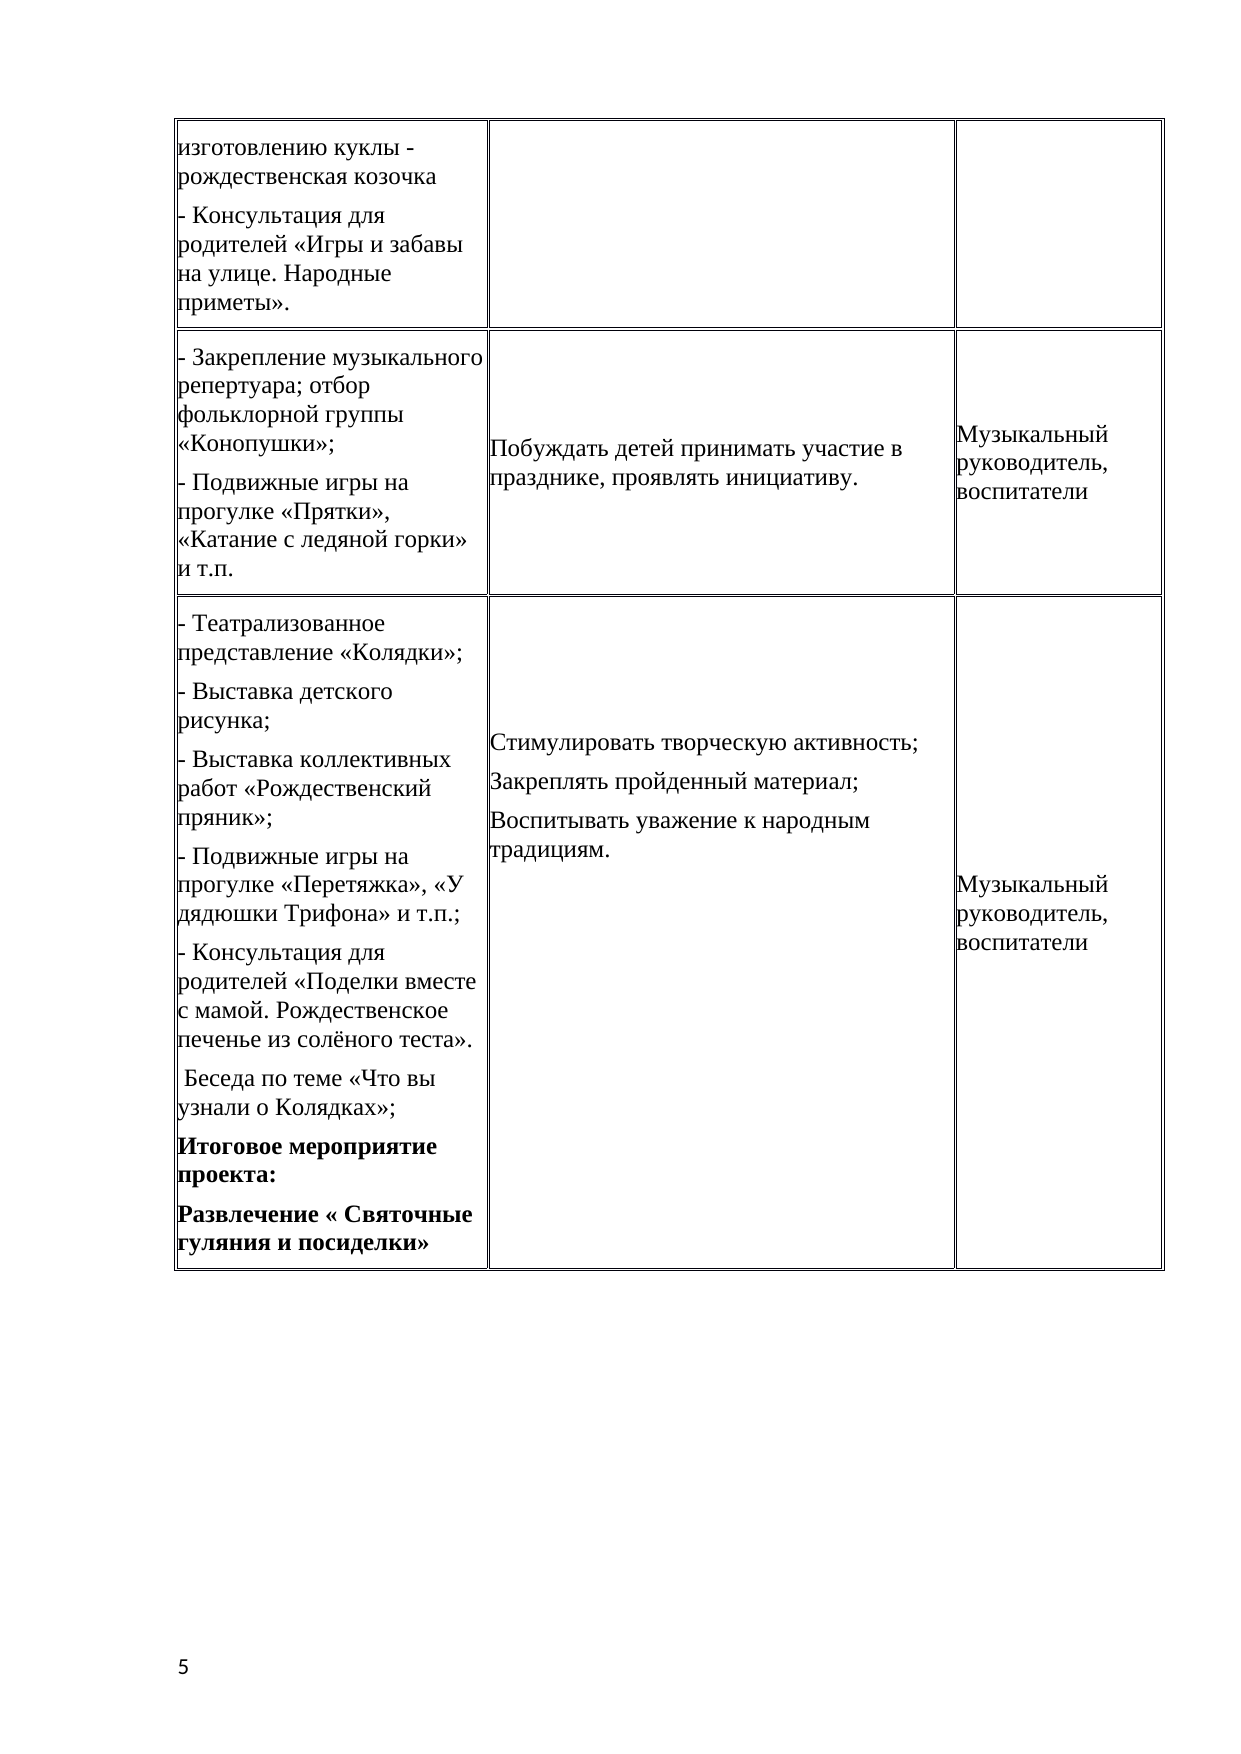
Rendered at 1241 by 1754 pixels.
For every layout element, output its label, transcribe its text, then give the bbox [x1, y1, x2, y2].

table_cell изготовлению куклы -рождественская козочка - Консультация для родителей «Игры и забавы на улице. Народные приметы». [178, 121, 487, 327]
table_cell - Театрализованное представление «Колядки»; - Выставка детского рисунка; - Выставка коллективных работ «Рождественский пряник»; - Подвижные игры на прогулке «Перетяжка», «У дядюшки Трифона» и т.п.; - Консультация для родителей «Поделки вместе с мамой. Рождественское печенье из солёного теста». Беседа по теме «Что вы узнали о Колядках»; Итоговое мероприятие проекта: Развлечение « Святочные гуляния и посиделки» [178, 597, 487, 1268]
table_cell [490, 121, 954, 327]
table_cell Музыкальный руководитель, воспитатели [957, 597, 1161, 1268]
table_cell Побуждать детей принимать участие в празднике, проявлять инициативу. [490, 331, 954, 594]
table_cell [957, 121, 1161, 327]
table_cell Музыкальный руководитель, воспитатели [957, 331, 1161, 594]
table_cell Стимулировать творческую активность; Закреплять пройденный материал; Воспитывать уважение к народным традициям. [490, 597, 954, 1268]
table_cell - Закрепление музыкального репертуара; отбор фольклорной группы «Конопушки»; - Подвижные игры на прогулке «Прятки», «Катание с ледяной горки» и т.п. [178, 331, 487, 594]
